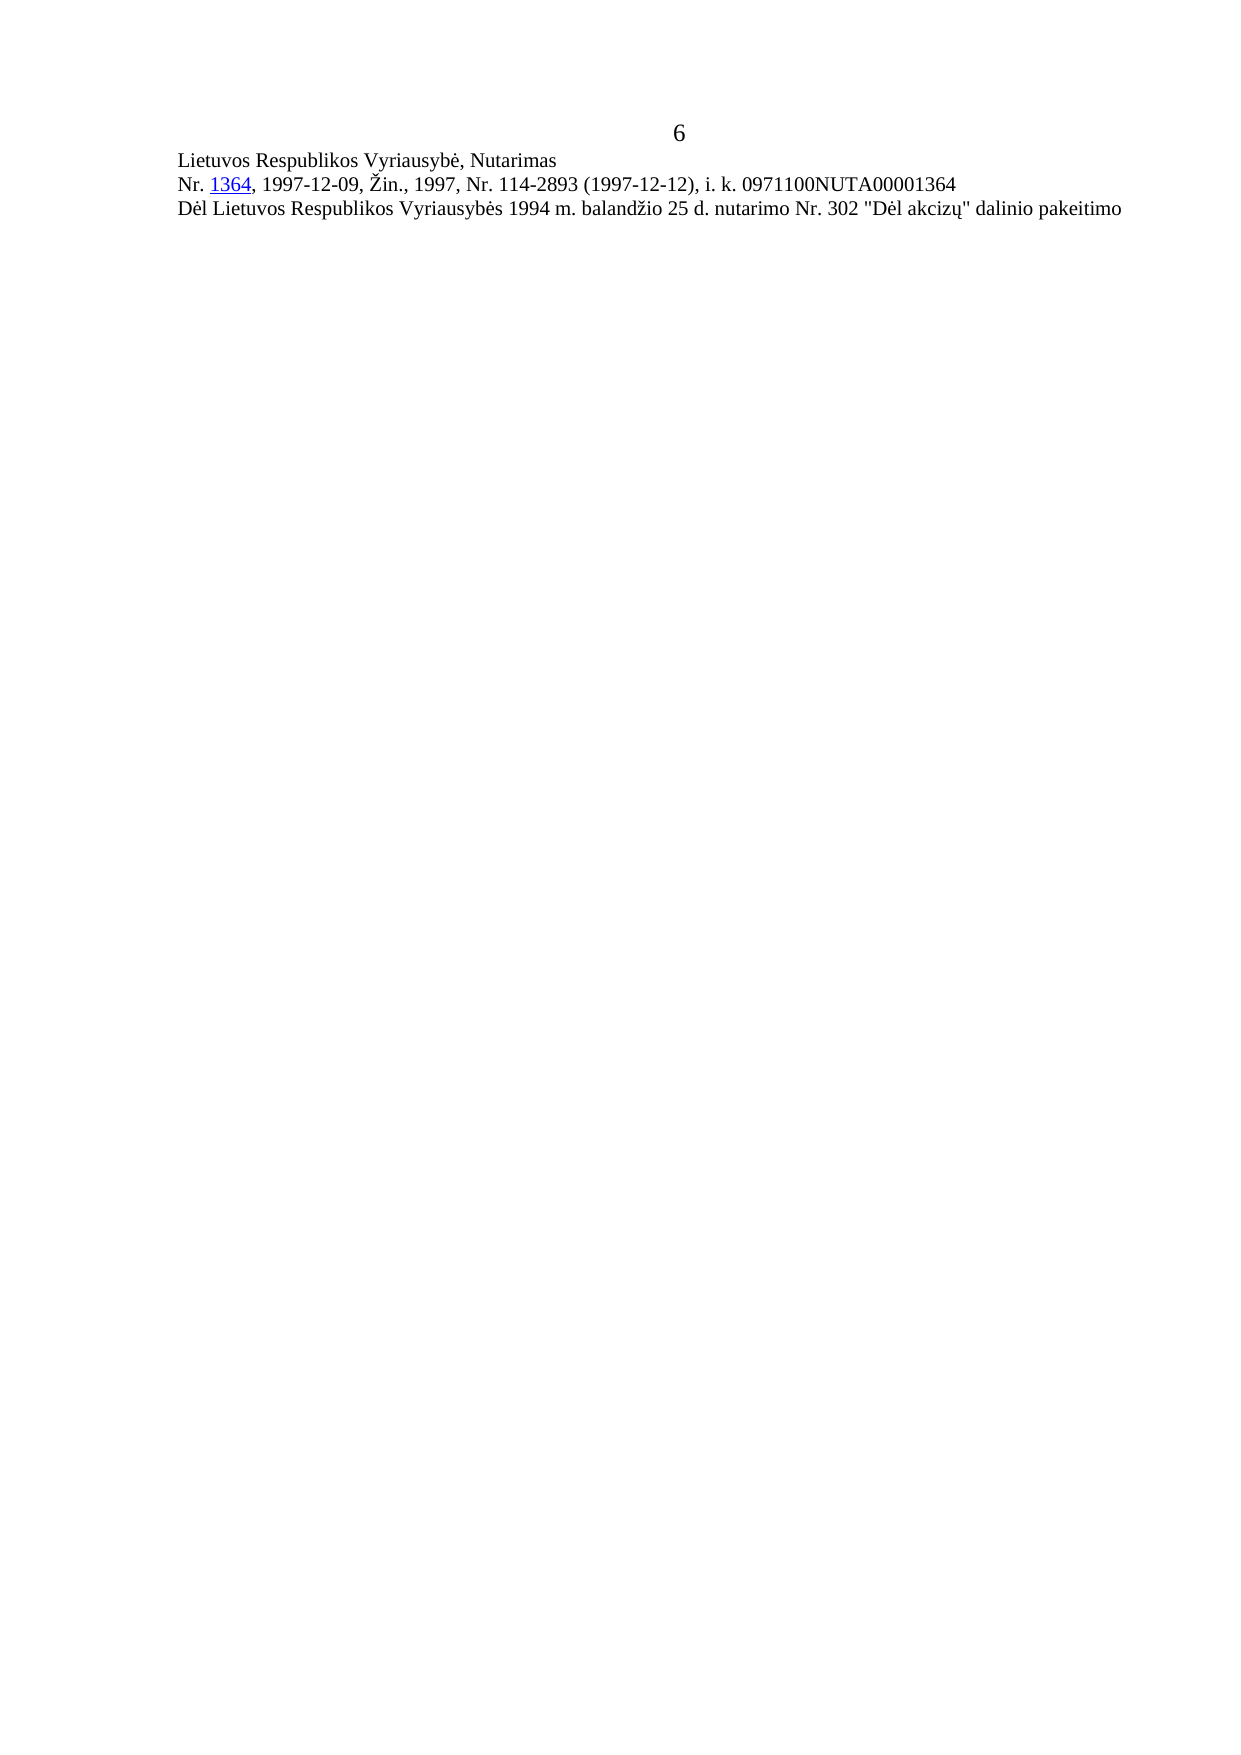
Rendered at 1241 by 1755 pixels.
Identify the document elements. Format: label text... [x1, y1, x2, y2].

text Nr. 1364, 1997-12-09, Žin., 1997, Nr. 114-2893 (1997-12-12), i. k. 0971100NUTA00001364 [177, 172, 1181, 196]
text Lietuvos Respublikos Vyriausybė, Nutarimas [177, 148, 1181, 172]
text Dėl Lietuvos Respublikos Vyriausybės 1994 m. balandžio 25 d. nutarimo Nr. 302 "Dėl akcizų" dalinio pakeitimo [177, 196, 1181, 220]
